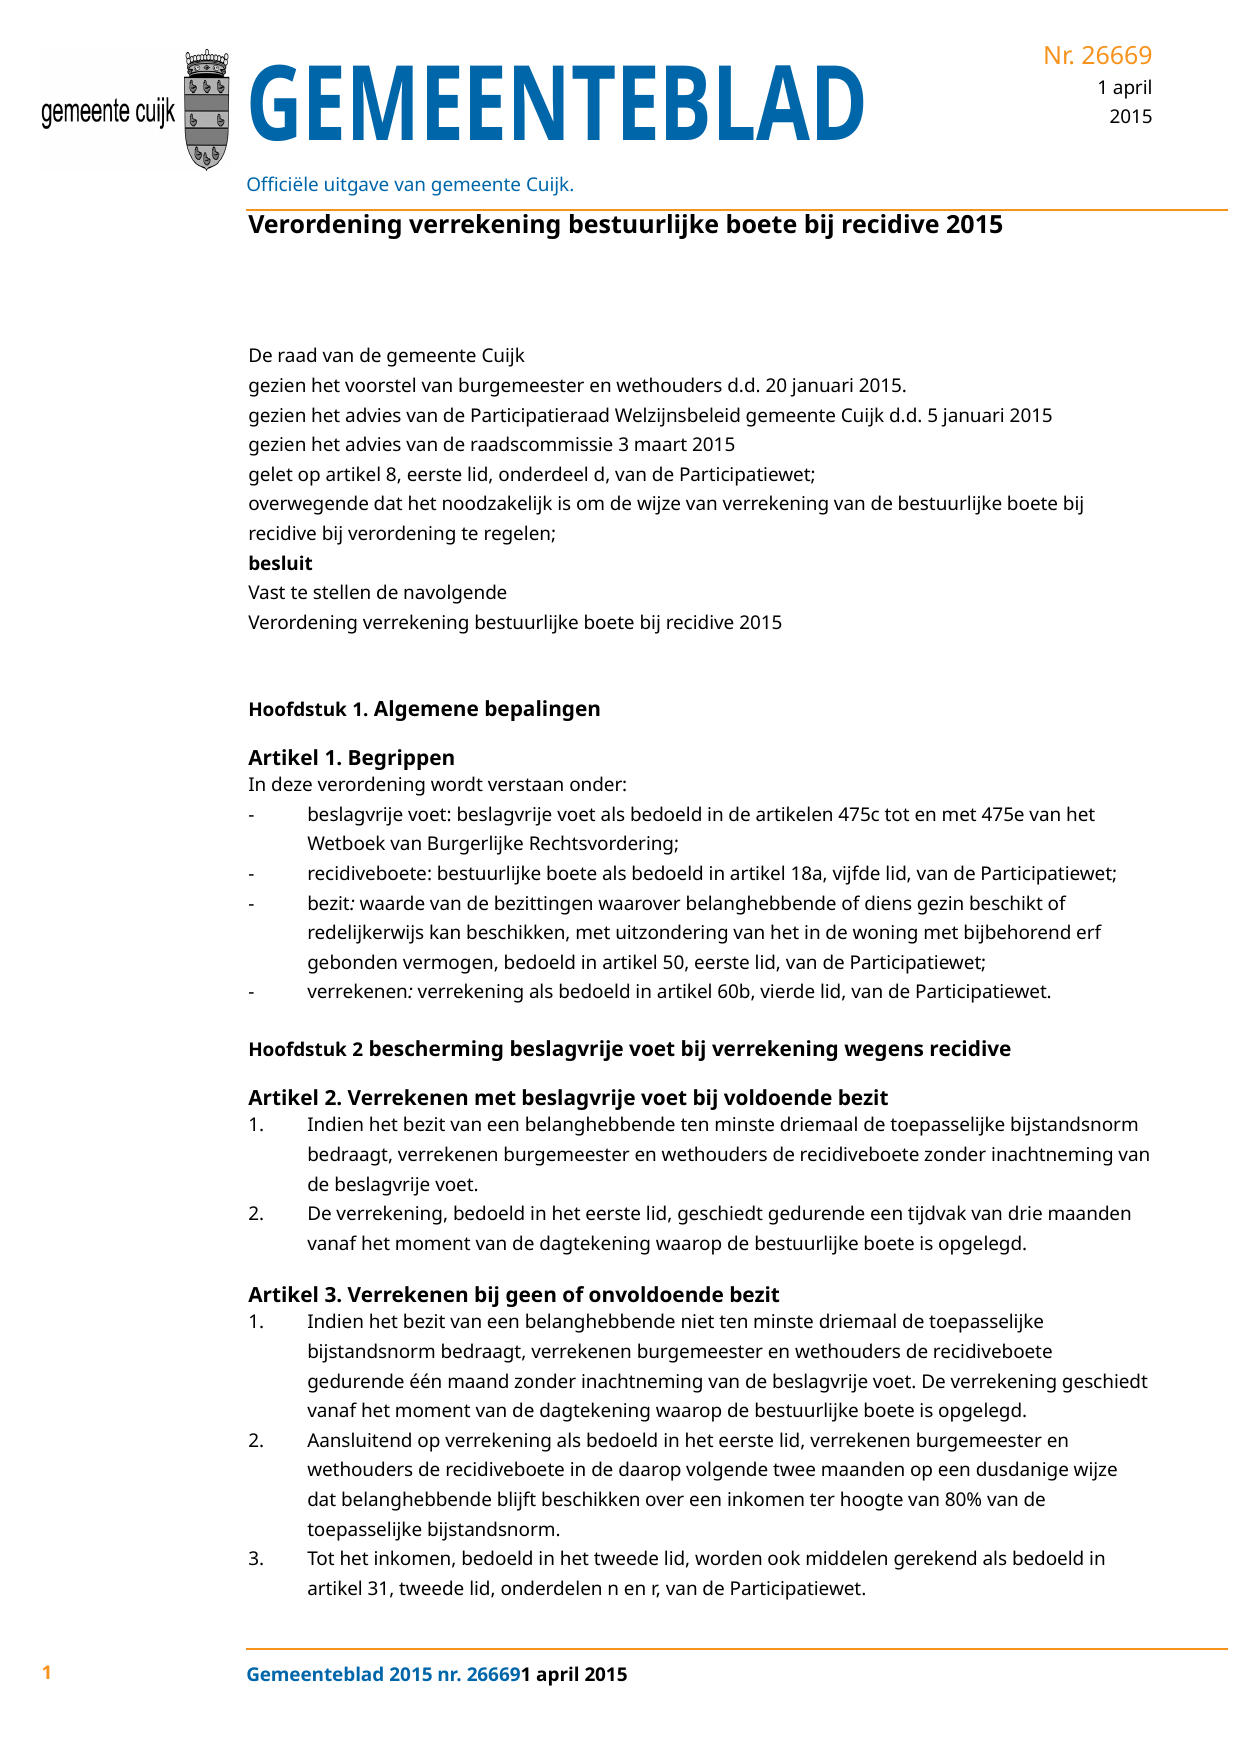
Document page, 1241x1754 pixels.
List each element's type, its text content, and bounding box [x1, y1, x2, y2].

text besluit [248, 550, 1152, 575]
list beslagvrije voet: beslagvrije voet als bedoeld in de artikelen 475c tot en met 475e van het Wetboek van Burgerlijke Rechtsvordering; [248, 801, 1152, 856]
picture [41, 47, 231, 172]
text Vast te stellen de navolgende [248, 579, 1152, 605]
list verrekenen: verrekening als bedoeld in artikel 60b, vierde lid, van de Participatiewet. [248, 978, 1152, 1004]
text gelet op artikel 8, eerste lid, onderdeel d, van de Participatiewet; [248, 461, 1152, 487]
text Artikel 3. Verrekenen bij geen of onvoldoende bezit [248, 1280, 1152, 1309]
list recidiveboete: bestuurlijke boete als bedoeld in artikel 18a, vijfde lid, van de Participatiewet; [248, 860, 1152, 886]
list De verrekening, bedoeld in het eerste lid, geschiedt gedurende een tijdvak van drie maanden vanaf het moment van de dagtekening waarop de bestuurlijke boete is opgelegd. [248, 1200, 1152, 1256]
list Indien het bezit van een belanghebbende ten minste driemaal de toepasselijke bijstandsnorm bedraagt, verrekenen burgemeester en wethouders de recidiveboete zonder inachtneming van de beslagvrije voet. [248, 1112, 1152, 1196]
text Verordening verrekening bestuurlijke boete bij recidive 2015 [248, 609, 1152, 634]
text Verordening verrekening bestuurlijke boete bij recidive 2015 [248, 211, 1152, 241]
list Tot het inkomen, bedoeld in het tweede lid, worden ook middelen gerekend als bedoeld in artikel 31, tweede lid, onderdelen n en r, van de Participatiewet. [248, 1545, 1152, 1601]
text gezien het advies van de Participatieraad Welzijnsbeleid gemeente Cuijk d.d. 5 januari 2015 [248, 402, 1152, 427]
text Hoofdstuk 1. Algemene bepalingen [248, 694, 1152, 722]
list Indien het bezit van een belanghebbende niet ten minste driemaal de toepasselijke bijstandsnorm bedraagt, verrekenen burgemeester en wethouders de recidiveboete gedurende één maand zonder inachtneming van de beslagvrije voet. De verrekening geschiedt vanaf het moment van de dagtekening waarop de bestuurlijke boete is opgelegd. [248, 1309, 1152, 1423]
text Hoofdstuk 2 bescherming beslagvrije voet bij verrekening wegens recidive [248, 1034, 1152, 1062]
text gezien het advies van de raadscommissie 3 maart 2015 [248, 431, 1152, 457]
text Artikel 1. Begrippen [248, 743, 1152, 771]
text In deze verordening wordt verstaan onder: [248, 771, 1152, 797]
text De raad van de gemeente Cuijk [248, 343, 1152, 368]
text Artikel 2. Verrekenen met beslagvrije voet bij voldoende bezit [248, 1083, 1152, 1112]
list bezit: waarde van de bezittingen waarover belanghebbende of diens gezin beschikt of redelijkerwijs kan beschikken, met uitzondering van het in de woning met bijbehorend erf gebonden vermogen, bedoeld in artikel 50, eerste lid, van de Participatiewet; [248, 890, 1152, 975]
text overwegende dat het noodzakelijk is om de wijze van verrekening van de bestuurlijke boete bij recidive bij verordening te regelen; [248, 491, 1152, 546]
text gezien het voorstel van burgemeester en wethouders d.d. 20 januari 2015. [248, 372, 1152, 398]
list Aansluitend op verrekening als bedoeld in het eerste lid, verrekenen burgemeester en wethouders de recidiveboete in de daarop volgende twee maanden op een dusdanige wijze dat belanghebbende blijft beschikken over een inkomen ter hoogte van 80% van de toepasselijke bijstandsnorm. [248, 1427, 1152, 1542]
